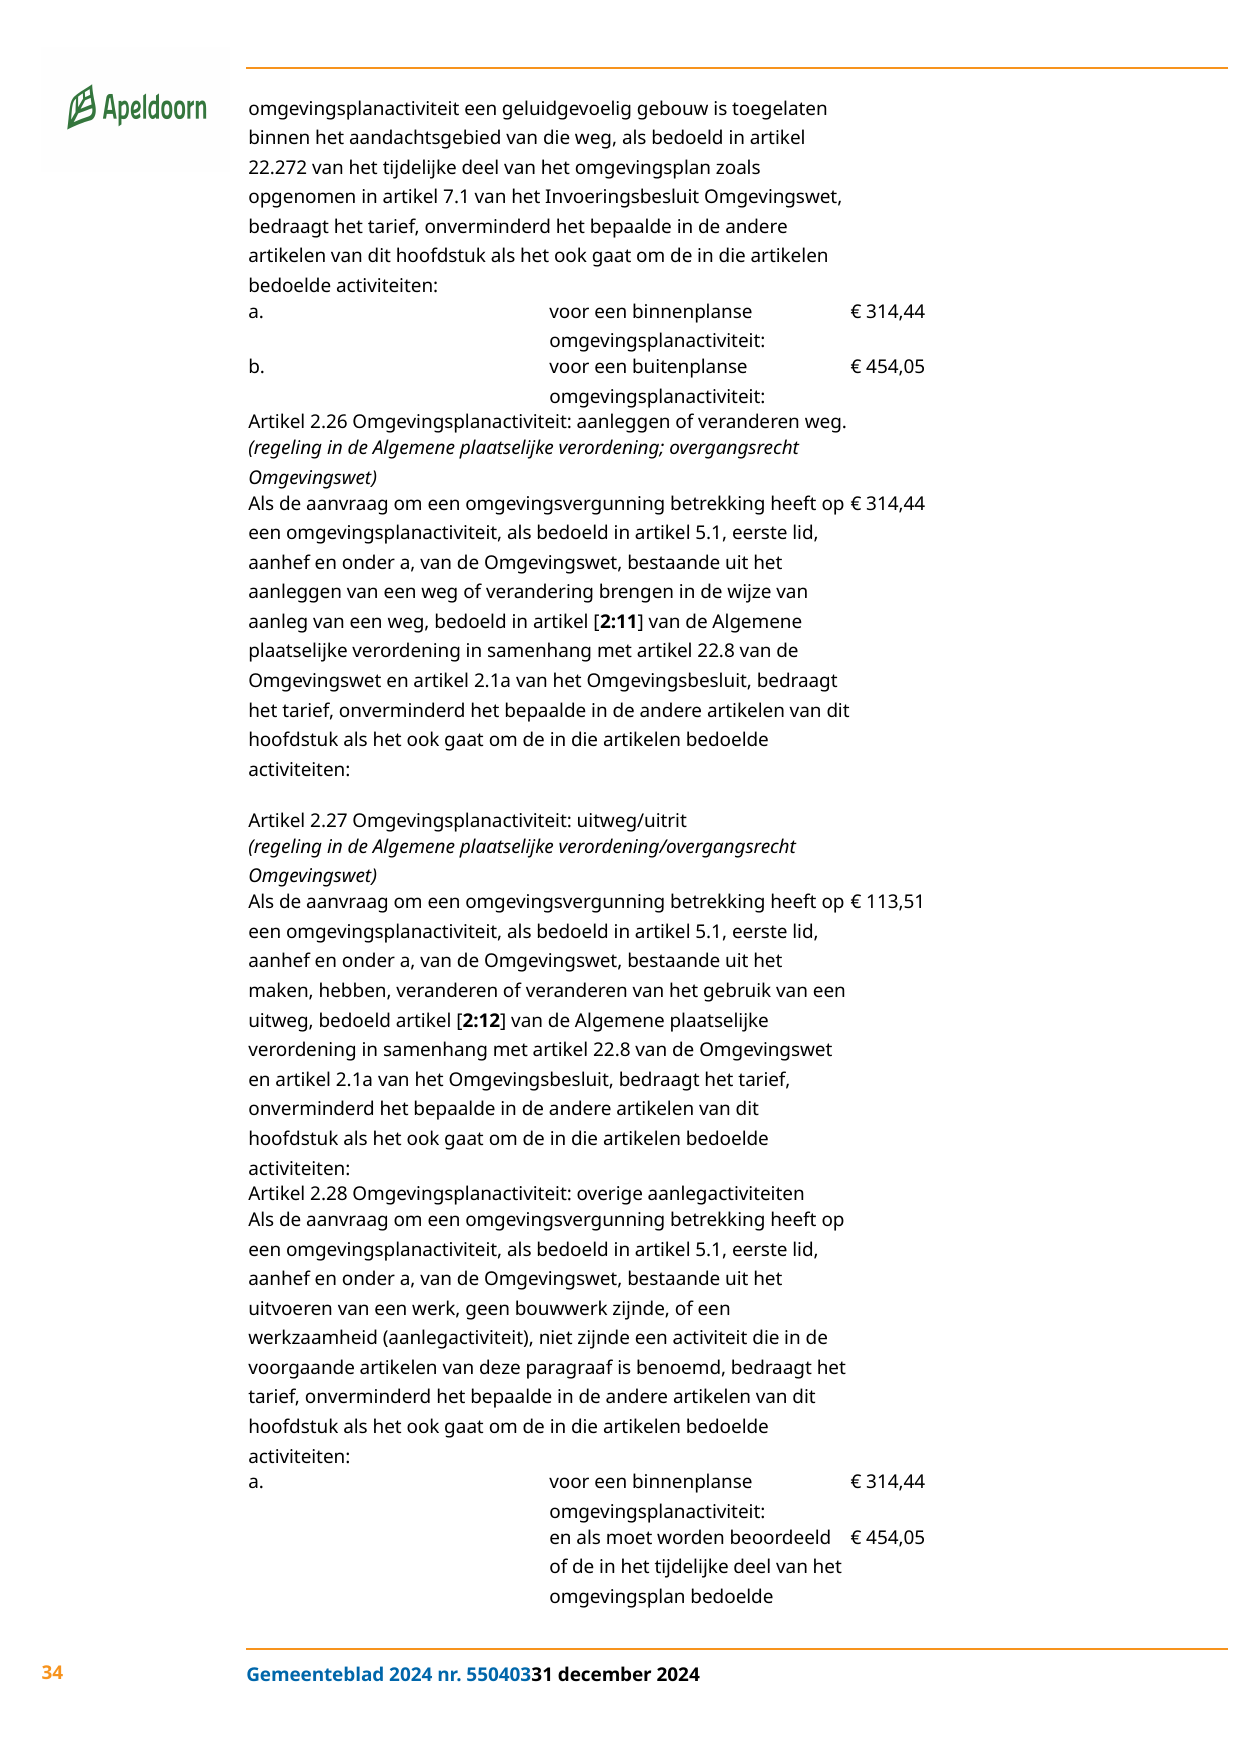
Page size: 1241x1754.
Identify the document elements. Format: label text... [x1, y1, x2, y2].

table_cell [850, 434, 1152, 490]
table_cell € 454,05 [850, 1524, 1152, 1609]
table_cell en als moet worden beoordeeld of de in het tijdelijke deel van het omgevingsplan bedoelde [549, 1524, 850, 1609]
table_cell € 454,05 [850, 353, 1152, 409]
table_cell voor een buitenplanse omgevingsplanactiviteit: [549, 353, 850, 409]
table_cell b. [248, 353, 549, 409]
table_cell [850, 95, 1152, 298]
table_cell [248, 782, 850, 807]
table_cell Artikel 2.28 Omgevingsplanactiviteit: overige aanlegactiviteiten [248, 1180, 850, 1206]
table_cell € 314,44 [850, 298, 1152, 353]
table_cell [850, 782, 1152, 807]
table_cell € 314,44 [850, 1469, 1152, 1524]
table_cell omgevingsplanactiviteit een geluidgevoelig gebouw is toegelaten binnen het aandachtsgebied van die weg, als bedoeld in artikel 22.272 van het tijdelijke deel van het omgevingsplan zoals opgenomen in artikel 7.1 van het Invoeringsbesluit Omgevingswet, bedraagt het tarief, onverminderd het bepaalde in de andere artikelen van dit hoofdstuk als het ook gaat om de in die artikelen bedoelde activiteiten: [248, 95, 850, 298]
table_cell voor een binnenplanse omgevingsplanactiviteit: [549, 1469, 850, 1524]
table_cell Als de aanvraag om een omgevingsvergunning betrekking heeft op een omgevingsplanactiviteit, als bedoeld in artikel 5.1, eerste lid, aanhef en onder a, van de Omgevingswet, bestaande uit het uitvoeren van een werk, geen bouwwerk zijnde, of een werkzaamheid (aanlegactiviteit), niet zijnde een activiteit die in de voorgaande artikelen van deze paragraaf is benoemd, bedraagt het tarief, onverminderd het bepaalde in de andere artikelen van dit hoofdstuk als het ook gaat om de in die artikelen bedoelde activiteiten: [248, 1206, 850, 1468]
table_cell [850, 833, 1152, 888]
table_cell [248, 1524, 549, 1609]
table_cell Artikel 2.27 Omgevingsplanactiviteit: uitweg/uitrit [248, 808, 850, 833]
table_cell (regeling in de Algemene plaatselijke verordening/overgangsrecht Omgevingswet) [248, 833, 850, 888]
table_cell € 314,44 [850, 490, 1152, 782]
table_cell voor een binnenplanse omgevingsplanactiviteit: [549, 298, 850, 353]
table_cell a. [248, 298, 549, 353]
table_cell Als de aanvraag om een omgevingsvergunning betrekking heeft op een omgevingsplanactiviteit, als bedoeld in artikel 5.1, eerste lid, aanhef en onder a, van de Omgevingswet, bestaande uit het maken, hebben, veranderen of veranderen van het gebruik van een uitweg, bedoeld artikel [2:12] van de Algemene plaatselijke verordening in samenhang met artikel 22.8 van de Omgevingswet en artikel 2.1a van het Omgevingsbesluit, bedraagt het tarief, onverminderd het bepaalde in de andere artikelen van dit hoofdstuk als het ook gaat om de in die artikelen bedoelde activiteiten: [248, 889, 850, 1180]
table_cell [850, 808, 1152, 833]
table_cell Artikel 2.26 Omgevingsplanactiviteit: aanleggen of veranderen weg. [248, 409, 850, 434]
table_cell (regeling in de Algemene plaatselijke verordening; overgangsrecht Omgevingswet) [248, 434, 850, 490]
table_cell € 113,51 [850, 889, 1152, 1180]
table_cell Als de aanvraag om een omgevingsvergunning betrekking heeft op een omgevingsplanactiviteit, als bedoeld in artikel 5.1, eerste lid, aanhef en onder a, van de Omgevingswet, bestaande uit het aanleggen van een weg of verandering brengen in de wijze van aanleg van een weg, bedoeld in artikel [2:11] van de Algemene plaatselijke verordening in samenhang met artikel 22.8 van de Omgevingswet en artikel 2.1a van het Omgevingsbesluit, bedraagt het tarief, onverminderd het bepaalde in de andere artikelen van dit hoofdstuk als het ook gaat om de in die artikelen bedoelde activiteiten: [248, 490, 850, 782]
table_cell [850, 409, 1152, 434]
table_cell [850, 1180, 1152, 1206]
table_cell a. [248, 1469, 549, 1524]
table_cell [850, 1206, 1152, 1468]
picture [41, 47, 231, 172]
